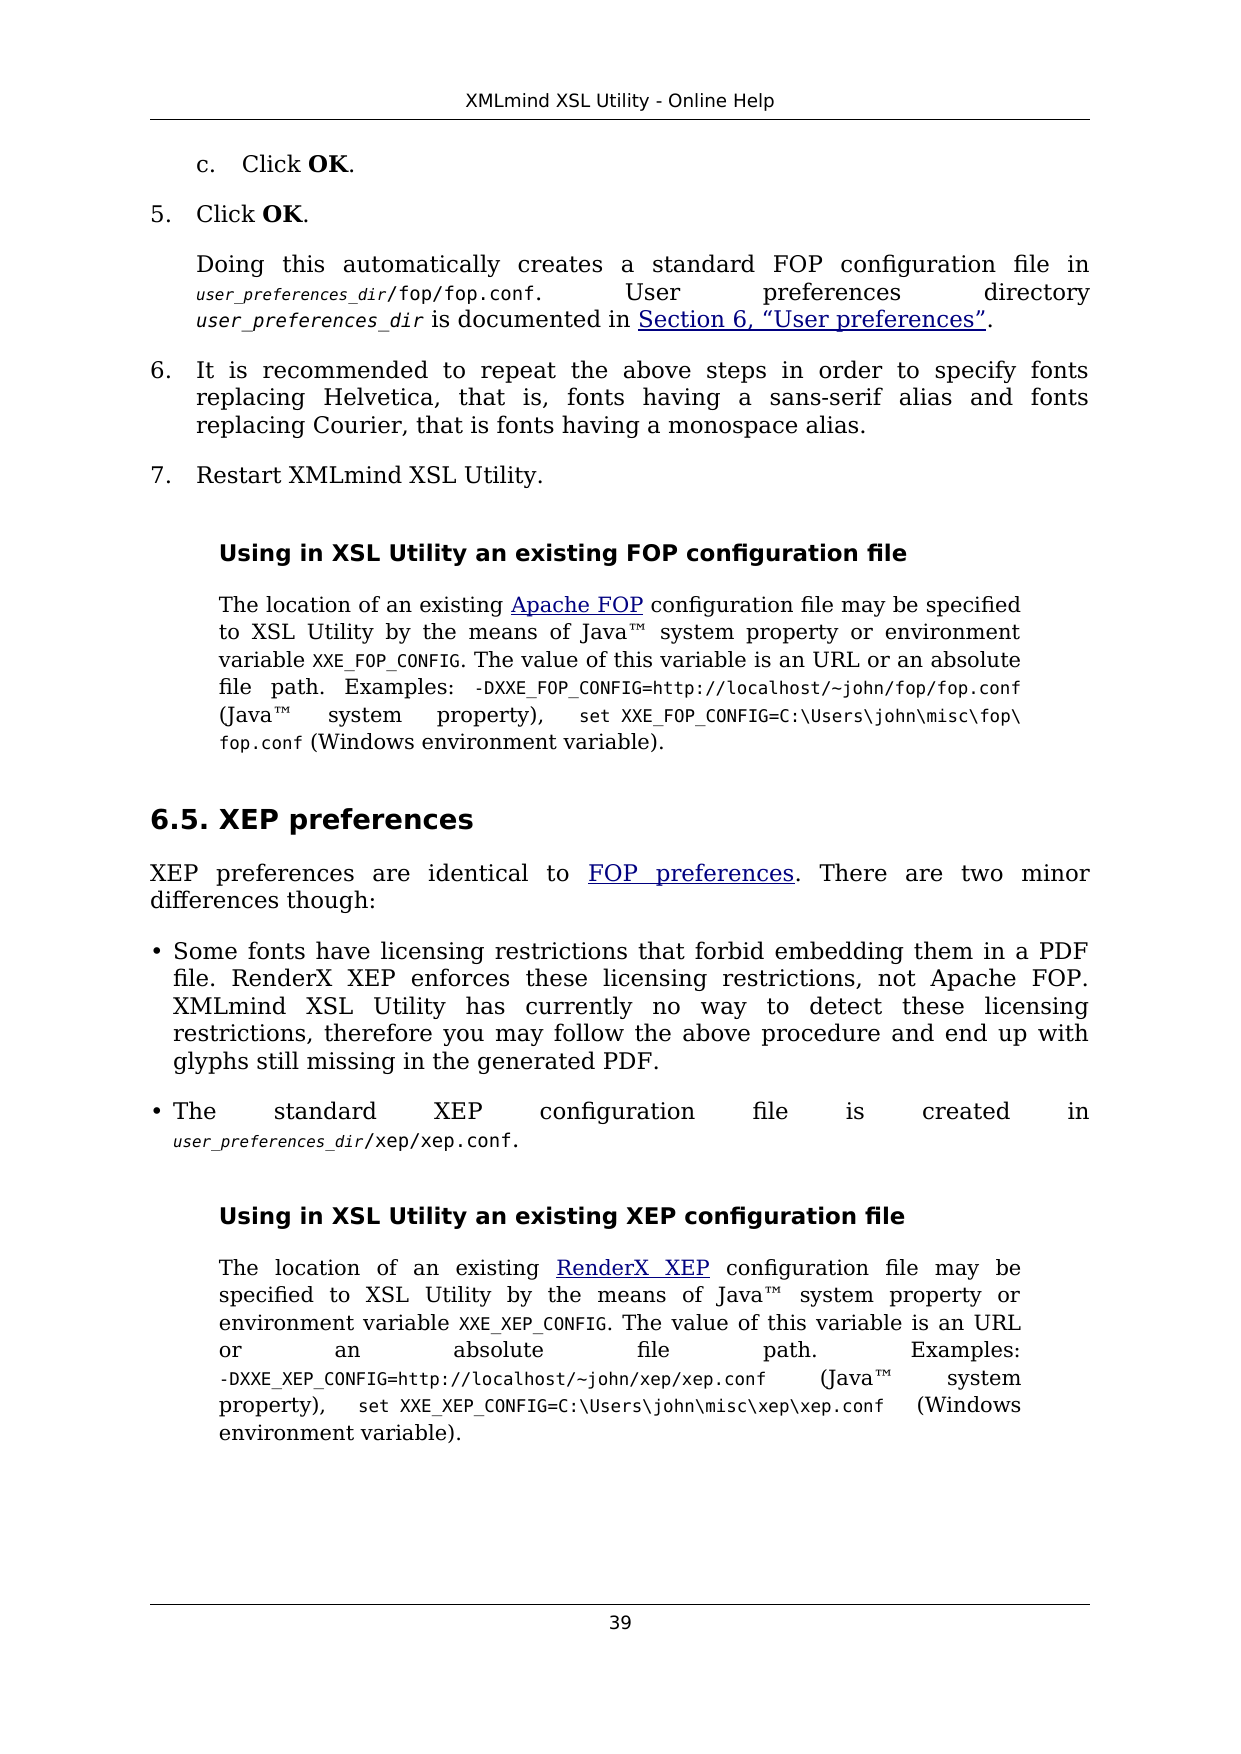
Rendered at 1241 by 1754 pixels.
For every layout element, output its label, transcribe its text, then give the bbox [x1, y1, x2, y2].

table_header Using in XSL Utility an existing XEP configuration file The location of an existing RenderX XEP configuration file may be specified to XSL Utility by the means of Java™ system property or environment variable XXE_XEP_CONFIG. The value of this variable is an URL or an absolute file path. Examples: -DXXE_XEP_CONFIG=http://localhost/~john/xep/xep.conf (Java™ system property), set XXE_XEP_CONFIG=C:\Users\john\misc\xep\xep.conf (Windows environment variable). [219, 1202, 1021, 1445]
text 6.5. XEP preferences [150, 804, 1090, 836]
list Click OK. [150, 200, 1090, 228]
list The standard XEP configuration file is created in user_preferences_dir/xep/xep.conf. [150, 1097, 1090, 1152]
list Restart XMLmind XSL Utility. [150, 462, 1090, 489]
list Some fonts have licensing restrictions that forbid embedding them in a PDF file. RenderX XEP enforces these licensing restrictions, not Apache FOP. XMLmind XSL Utility has currently no way to detect these licensing restrictions, therefore you may follow the above procedure and end up with glyphs still missing in the generated PDF. [150, 937, 1090, 1074]
text XEP preferences are identical to FOP preferences. There are two minor differences though: [150, 859, 1090, 914]
list Click OK. [196, 150, 1090, 177]
list Doing this automatically creates a standard FOP configuration file in user_preferences_dir/fop/fop.conf. User preferences directory user_preferences_dir is documented in Section 6, “User preferences”. [150, 251, 1090, 333]
table_header Using in XSL Utility an existing FOP configuration file The location of an existing Apache FOP configuration file may be specified to XSL Utility by the means of Java™ system property or environment variable XXE_FOP_CONFIG. The value of this variable is an URL or an absolute file path. Examples: -DXXE_FOP_CONFIG=http://localhost/~john/fop/fop.conf (Java™ system property), set XXE_FOP_CONFIG=C:\Users\john\misc\fop\fop.conf (Windows environment variable). [219, 539, 1021, 754]
list It is recommended to repeat the above steps in order to specify fonts replacing Helvetica, that is, fonts having a sans-serif alias and fonts replacing Courier, that is fonts having a monospace alias. [150, 356, 1090, 439]
